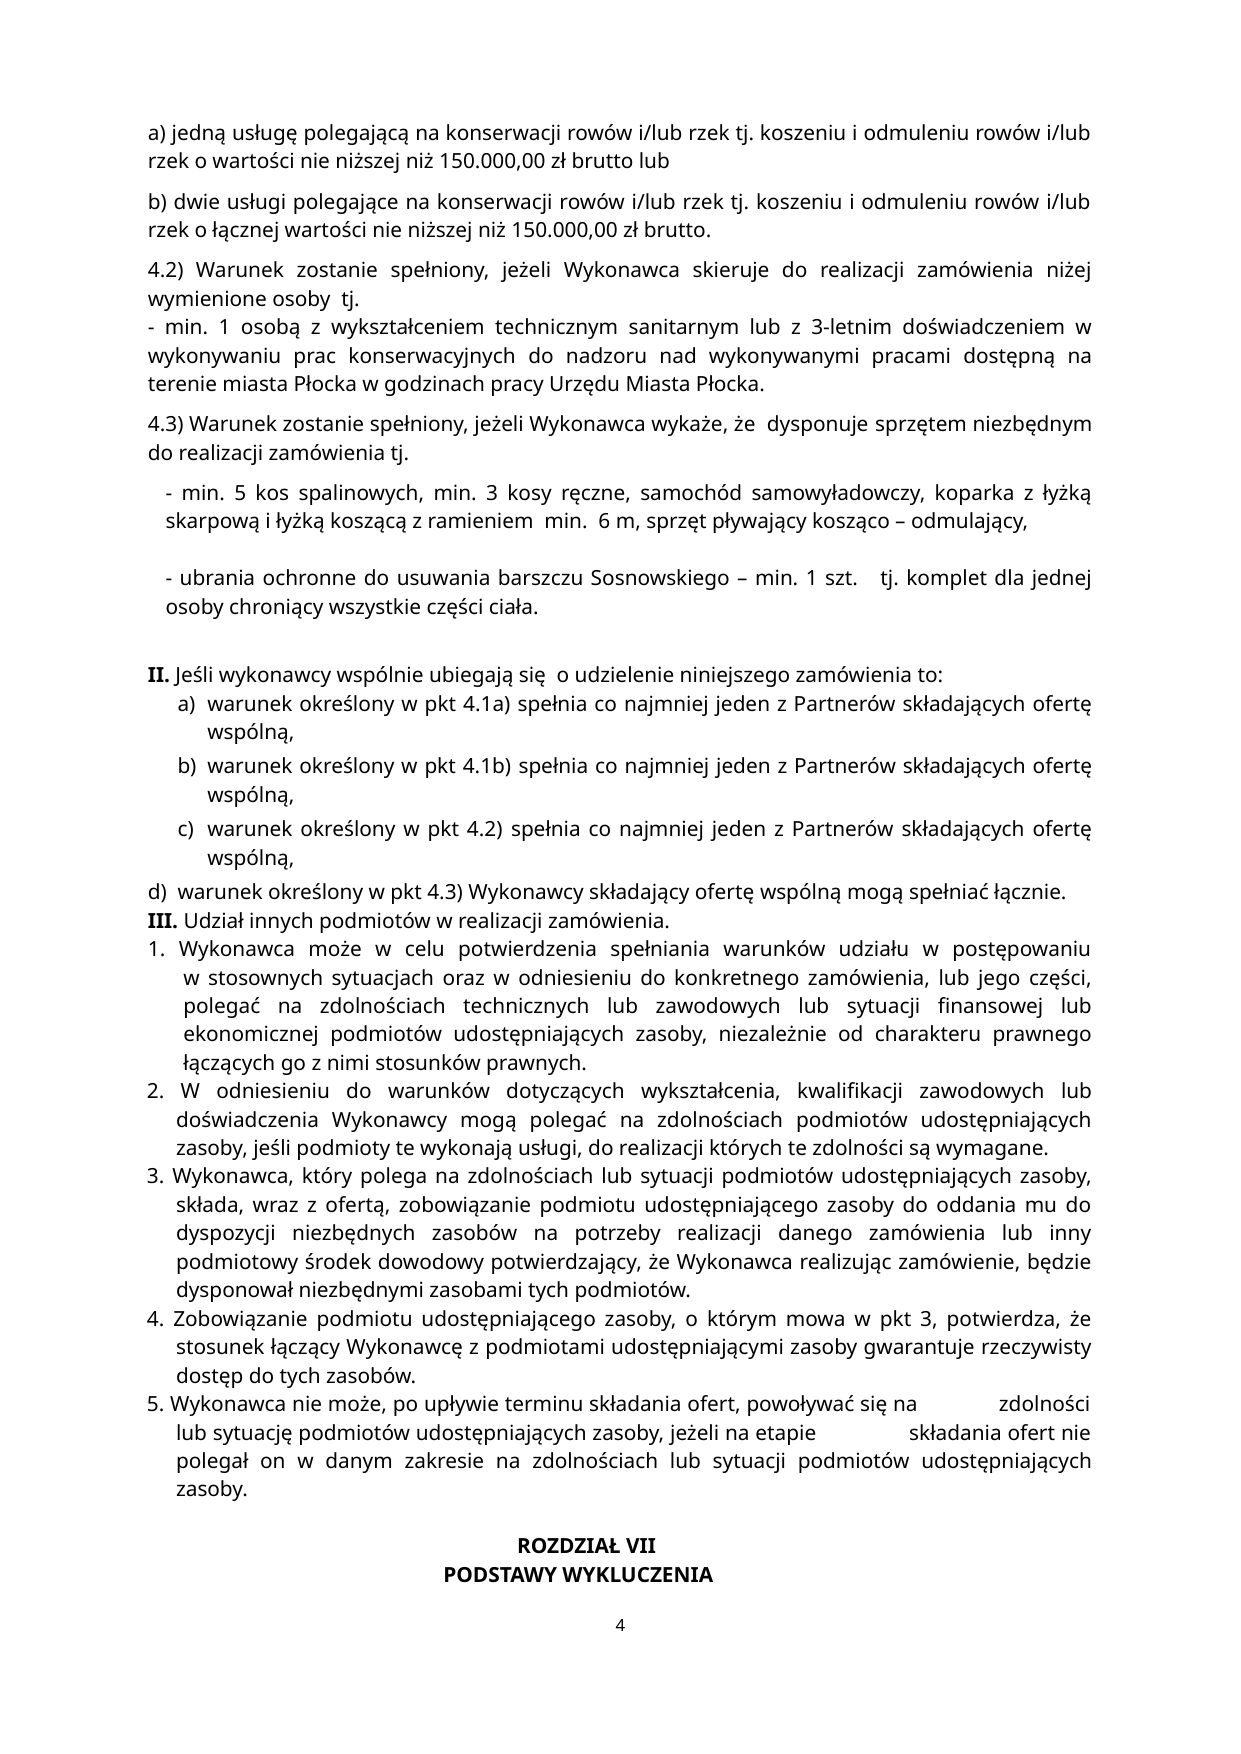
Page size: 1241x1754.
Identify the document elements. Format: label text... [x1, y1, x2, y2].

text PODSTAWY WYKLUCZENIA [148, 1560, 1093, 1588]
text ROZDZIAŁ VII [148, 1531, 1093, 1560]
text b) warunek określony w pkt 4.1b) spełnia co najmniej jeden z Partnerów składających ofertę wspólną, [177, 752, 1093, 808]
text a) warunek określony w pkt 4.1a) spełnia co najmniej jeden z Partnerów składających ofertę wspólną, [177, 689, 1093, 746]
text III. Udział innych podmiotów w realizacji zamówienia. [148, 906, 1093, 934]
list b) dwie usługi polegające na konserwacji rowów i/lub rzek tj. koszeniu i odmuleniu rowów i/lub rzek o łącznej wartości nie niższej niż 150.000,00 zł brutto. [148, 187, 1093, 244]
list - min. 1 osobą z wykształceniem technicznym sanitarnym lub z 3-letnim doświadczeniem w wykonywaniu prac konserwacyjnych do nadzoru nad wykonywanymi pracami dostępną na terenie miasta Płocka w godzinach pracy Urzędu Miasta Płocka. [148, 312, 1093, 398]
text 5. Wykonawca nie może, po upływie terminu składania ofert, powoływać się na zdolności lub sytuację podmiotów udostępniających zasoby, jeżeli na etapie składania ofert nie polegał on w danym zakresie na zdolnościach lub sytuacji podmiotów udostępniających zasoby. [147, 1389, 1093, 1503]
list a) jedną usługę polegającą na konserwacji rowów i/lub rzek tj. koszeniu i odmuleniu rowów i/lub rzek o wartości nie niższej niż 150.000,00 zł brutto lub [148, 118, 1093, 175]
list - ubrania ochronne do usuwania barszczu Sosnowskiego – min. 1 szt. tj. komplet dla jednej osoby chroniący wszystkie części ciała. [130, 563, 1093, 620]
text II. Jeśli wykonawcy wspólnie ubiegają się o udzielenie niniejszego zamówienia to: [148, 660, 1093, 689]
text 1. Wykonawca może w celu potwierdzenia spełniania warunków udziału w postępowaniu w stosownych sytuacjach oraz w odniesieniu do konkretnego zamówienia, lub jego części, polegać na zdolnościach technicznych lub zawodowych lub sytuacji finansowej lub ekonomicznej podmiotów udostępniających zasoby, niezależnie od charakteru prawnego łączących go z nimi stosunków prawnych. [148, 934, 1093, 1076]
list - min. 5 kos spalinowych, min. 3 kosy ręczne, samochód samowyładowczy, koparka z łyżką skarpową i łyżką koszącą z ramieniem min. 6 m, sprzęt pływający kosząco – odmulający, [130, 478, 1093, 535]
list 4.2) Warunek zostanie spełniony, jeżeli Wykonawca skieruje do realizacji zamówienia niżej wymienione osoby tj. [148, 255, 1093, 312]
text c) warunek określony w pkt 4.2) spełnia co najmniej jeden z Partnerów składających ofertę wspólną, [177, 814, 1093, 871]
text d) warunek określony w pkt 4.3) Wykonawcy składający ofertę wspólną mogą spełniać łącznie. [148, 877, 1093, 906]
text 2. W odniesieniu do warunków dotyczących wykształcenia, kwalifikacji zawodowych lub doświadczenia Wykonawcy mogą polegać na zdolnościach podmiotów udostępniających zasoby, jeśli podmioty te wykonają usługi, do realizacji których te zdolności są wymagane. [147, 1076, 1093, 1162]
list 4.3) Warunek zostanie spełniony, jeżeli Wykonawca wykaże, że dysponuje sprzętem niezbędnym do realizacji zamówienia tj. [148, 409, 1093, 466]
text 4. Zobowiązanie podmiotu udostępniającego zasoby, o którym mowa w pkt 3, potwierdza, że stosunek łączący Wykonawcę z podmiotami udostępniającymi zasoby gwarantuje rzeczywisty dostęp do tych zasobów. [147, 1304, 1093, 1389]
text 3. Wykonawca, który polega na zdolnościach lub sytuacji podmiotów udostępniających zasoby, składa, wraz z ofertą, zobowiązanie podmiotu udostępniającego zasoby do oddania mu do dyspozycji niezbędnych zasobów na potrzeby realizacji danego zamówienia lub inny podmiotowy środek dowodowy potwierdzający, że Wykonawca realizując zamówienie, będzie dysponował niezbędnymi zasobami tych podmiotów. [147, 1162, 1093, 1304]
